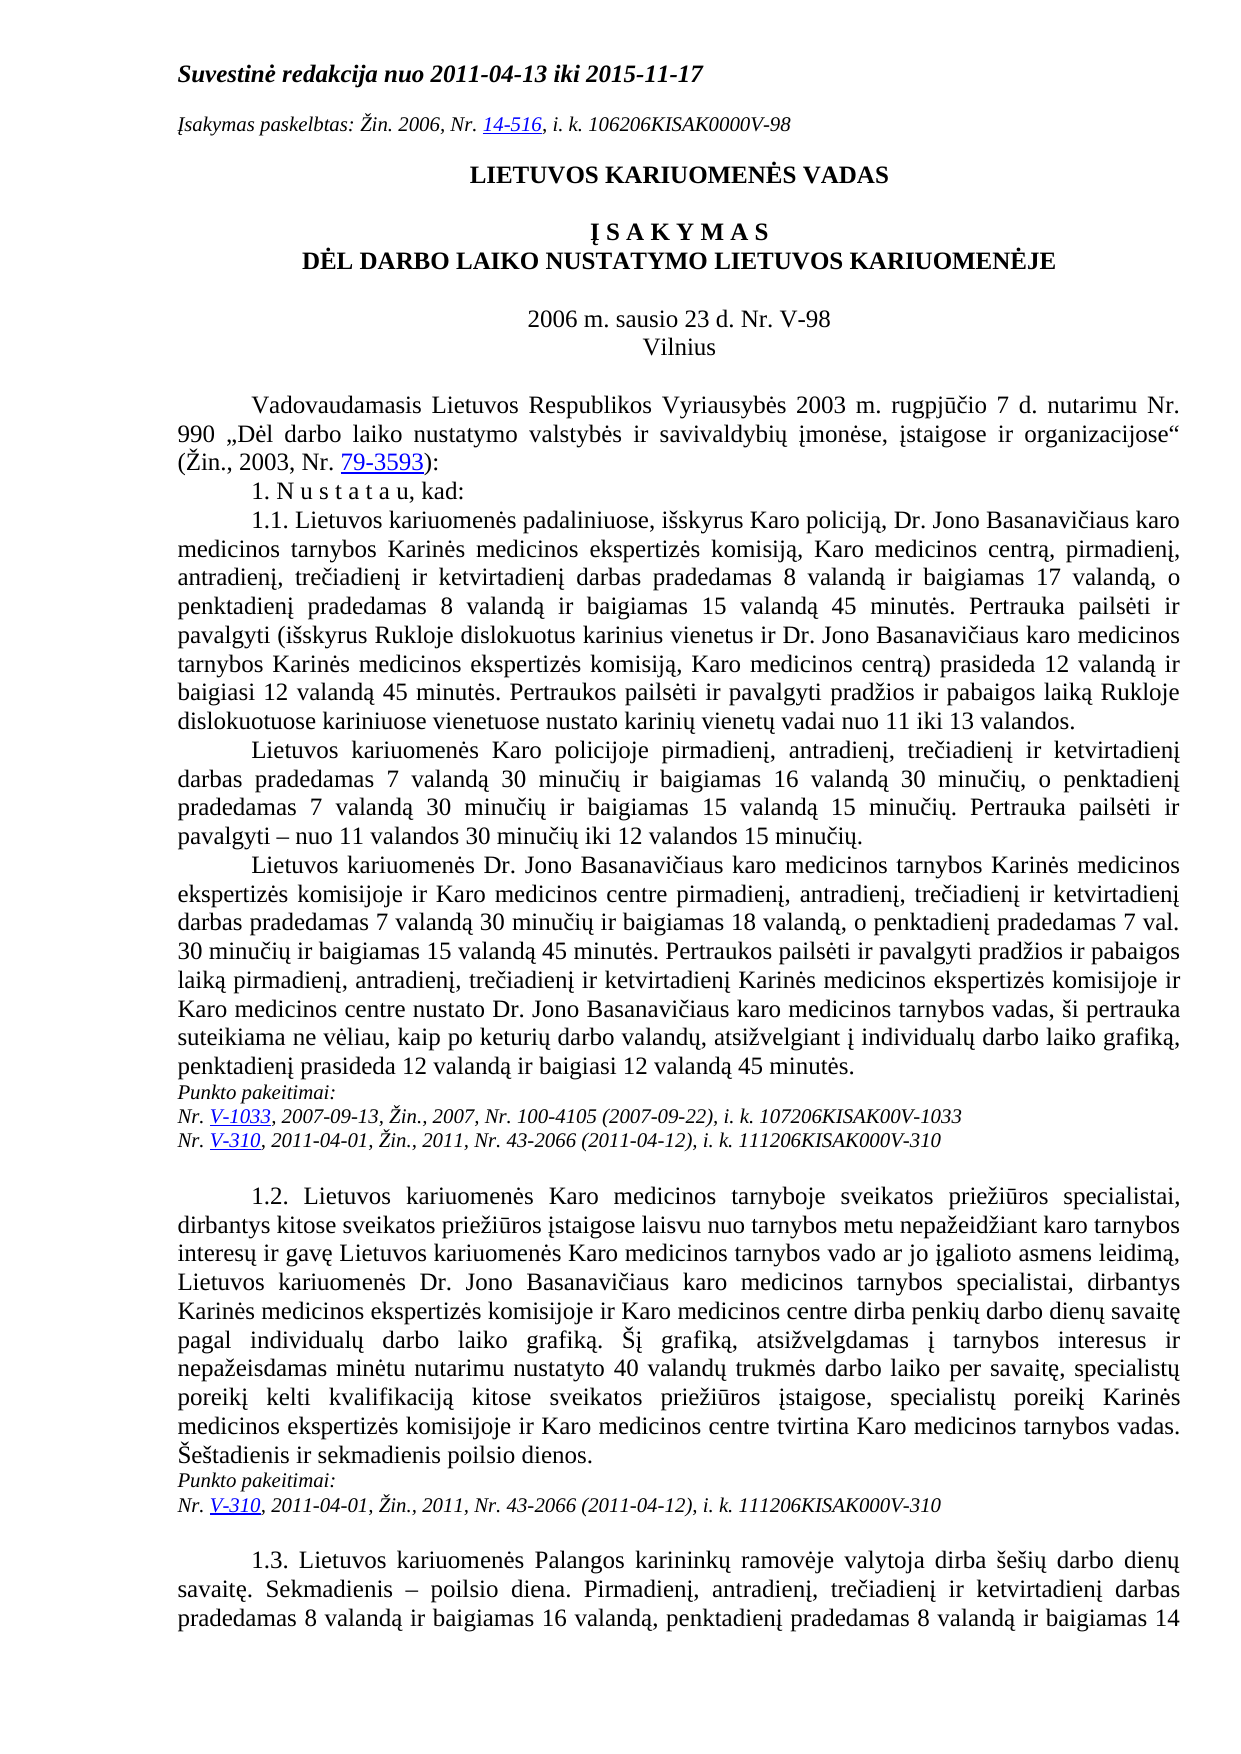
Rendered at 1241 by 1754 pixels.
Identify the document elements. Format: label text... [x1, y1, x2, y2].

text Nr. V-1033, 2007-09-13, Žin., 2007, Nr. 100-4105 (2007-09-22), i. k. 107206KISAK00V-1033 [177, 1104, 1181, 1128]
text Lietuvos kariuomenės Dr. Jono Basanavičiaus karo medicinos tarnybos Karinės medicinos ekspertizės komisijoje ir Karo medicinos centre pirmadienį, antradienį, trečiadienį ir ketvirtadienį darbas pradedamas 7 valandą 30 minučių ir baigiamas 18 valandą, o penktadienį pradedamas 7 val. 30 minučių ir baigiamas 15 valandą 45 minutės. Pertraukos pailsėti ir pavalgyti pradžios ir pabaigos laiką pirmadienį, antradienį, trečiadienį ir ketvirtadienį Karinės medicinos ekspertizės komisijoje ir Karo medicinos centre nustato Dr. Jono Basanavičiaus karo medicinos tarnybos vadas, ši pertrauka suteikiama ne vėliau, kaip po keturių darbo valandų, atsižvelgiant į individualų darbo laiko grafiką, penktadienį prasideda 12 valandą ir baigiasi 12 valandą 45 minutės. [177, 850, 1181, 1080]
text Lietuvos kariuomenės Karo policijoje pirmadienį, antradienį, trečiadienį ir ketvirtadienį darbas pradedamas 7 valandą 30 minučių ir baigiamas 16 valandą 30 minučių, o penktadienį pradedamas 7 valandą 30 minučių ir baigiamas 15 valandą 15 minučių. Pertrauka pailsėti ir pavalgyti – nuo 11 valandos 30 minučių iki 12 valandos 15 minučių. [177, 735, 1181, 850]
text 1.2. Lietuvos kariuomenės Karo medicinos tarnyboje sveikatos priežiūros specialistai, dirbantys kitose sveikatos priežiūros įstaigose laisvu nuo tarnybos metu nepažeidžiant karo tarnybos interesų ir gavę Lietuvos kariuomenės Karo medicinos tarnybos vado ar jo įgalioto asmens leidimą, Lietuvos kariuomenės Dr. Jono Basanavičiaus karo medicinos tarnybos specialistai, dirbantys Karinės medicinos ekspertizės komisijoje ir Karo medicinos centre dirba penkių darbo dienų savaitę pagal individualų darbo laiko grafiką. Šį grafiką, atsižvelgdamas į tarnybos interesus ir nepažeisdamas minėtu nutarimu nustatyto 40 valandų trukmės darbo laiko per savaitę, specialistų poreikį kelti kvalifikaciją kitose sveikatos priežiūros įstaigose, specialistų poreikį Karinės medicinos ekspertizės komisijoje ir Karo medicinos centre tvirtina Karo medicinos tarnybos vadas. Šeštadienis ir sekmadienis poilsio dienos. [177, 1181, 1181, 1468]
text 2006 m. sausio 23 d. Nr. V-98 [177, 304, 1181, 332]
text Vilnius [177, 332, 1181, 361]
text 1.3. Lietuvos kariuomenės Palangos karininkų ramovėje valytoja dirba šešių darbo dienų savaitę. Sekmadienis – poilsio diena. Pirmadienį, antradienį, trečiadienį ir ketvirtadienį darbas pradedamas 8 valandą ir baigiamas 16 valandą, penktadienį pradedamas 8 valandą ir baigiamas 14 [177, 1545, 1181, 1632]
text Punkto pakeitimai: [177, 1080, 1181, 1104]
text Nr. V-310, 2011-04-01, Žin., 2011, Nr. 43-2066 (2011-04-12), i. k. 111206KISAK000V-310 [177, 1128, 1181, 1152]
text 1. Nustatau, kad: [177, 476, 1181, 505]
text 1.1. Lietuvos kariuomenės padaliniuose, išskyrus Karo policiją, Dr. Jono Basanavičiaus karo medicinos tarnybos Karinės medicinos ekspertizės komisiją, Karo medicinos centrą, pirmadienį, antradienį, trečiadienį ir ketvirtadienį darbas pradedamas 8 valandą ir baigiamas 17 valandą, o penktadienį pradedamas 8 valandą ir baigiamas 15 valandą 45 minutės. Pertrauka pailsėti ir pavalgyti (išskyrus Rukloje dislokuotus karinius vienetus ir Dr. Jono Basanavičiaus karo medicinos tarnybos Karinės medicinos ekspertizės komisiją, Karo medicinos centrą) prasideda 12 valandą ir baigiasi 12 valandą 45 minutės. Pertraukos pailsėti ir pavalgyti pradžios ir pabaigos laiką Rukloje dislokuotuose kariniuose vienetuose nustato karinių vienetų vadai nuo 11 iki 13 valandos. [177, 505, 1181, 735]
text Į S A K Y M A S [177, 217, 1181, 246]
text LIETUVOS KARIUOMENĖS VADAS [177, 160, 1181, 189]
text Suvestinė redakcija nuo 2011-04-13 iki 2015-11-17 [177, 59, 1181, 88]
text Vadovaudamasis Lietuvos Respublikos Vyriausybės 2003 m. rugpjūčio 7 d. nutarimu Nr. 990 „Dėl darbo laiko nustatymo valstybės ir savivaldybių įmonėse, įstaigose ir organizacijose“ (Žin., 2003, Nr. 79-3593): [177, 390, 1181, 476]
text Punkto pakeitimai: [177, 1468, 1181, 1492]
text Nr. V-310, 2011-04-01, Žin., 2011, Nr. 43-2066 (2011-04-12), i. k. 111206KISAK000V-310 [177, 1492, 1181, 1517]
text DĖL DARBO LAIKO NUSTATYMO LIETUVOS KARIUOMENĖJE [177, 246, 1181, 275]
text Įsakymas paskelbtas: Žin. 2006, Nr. 14-516, i. k. 106206KISAK0000V-98 [177, 112, 1181, 136]
